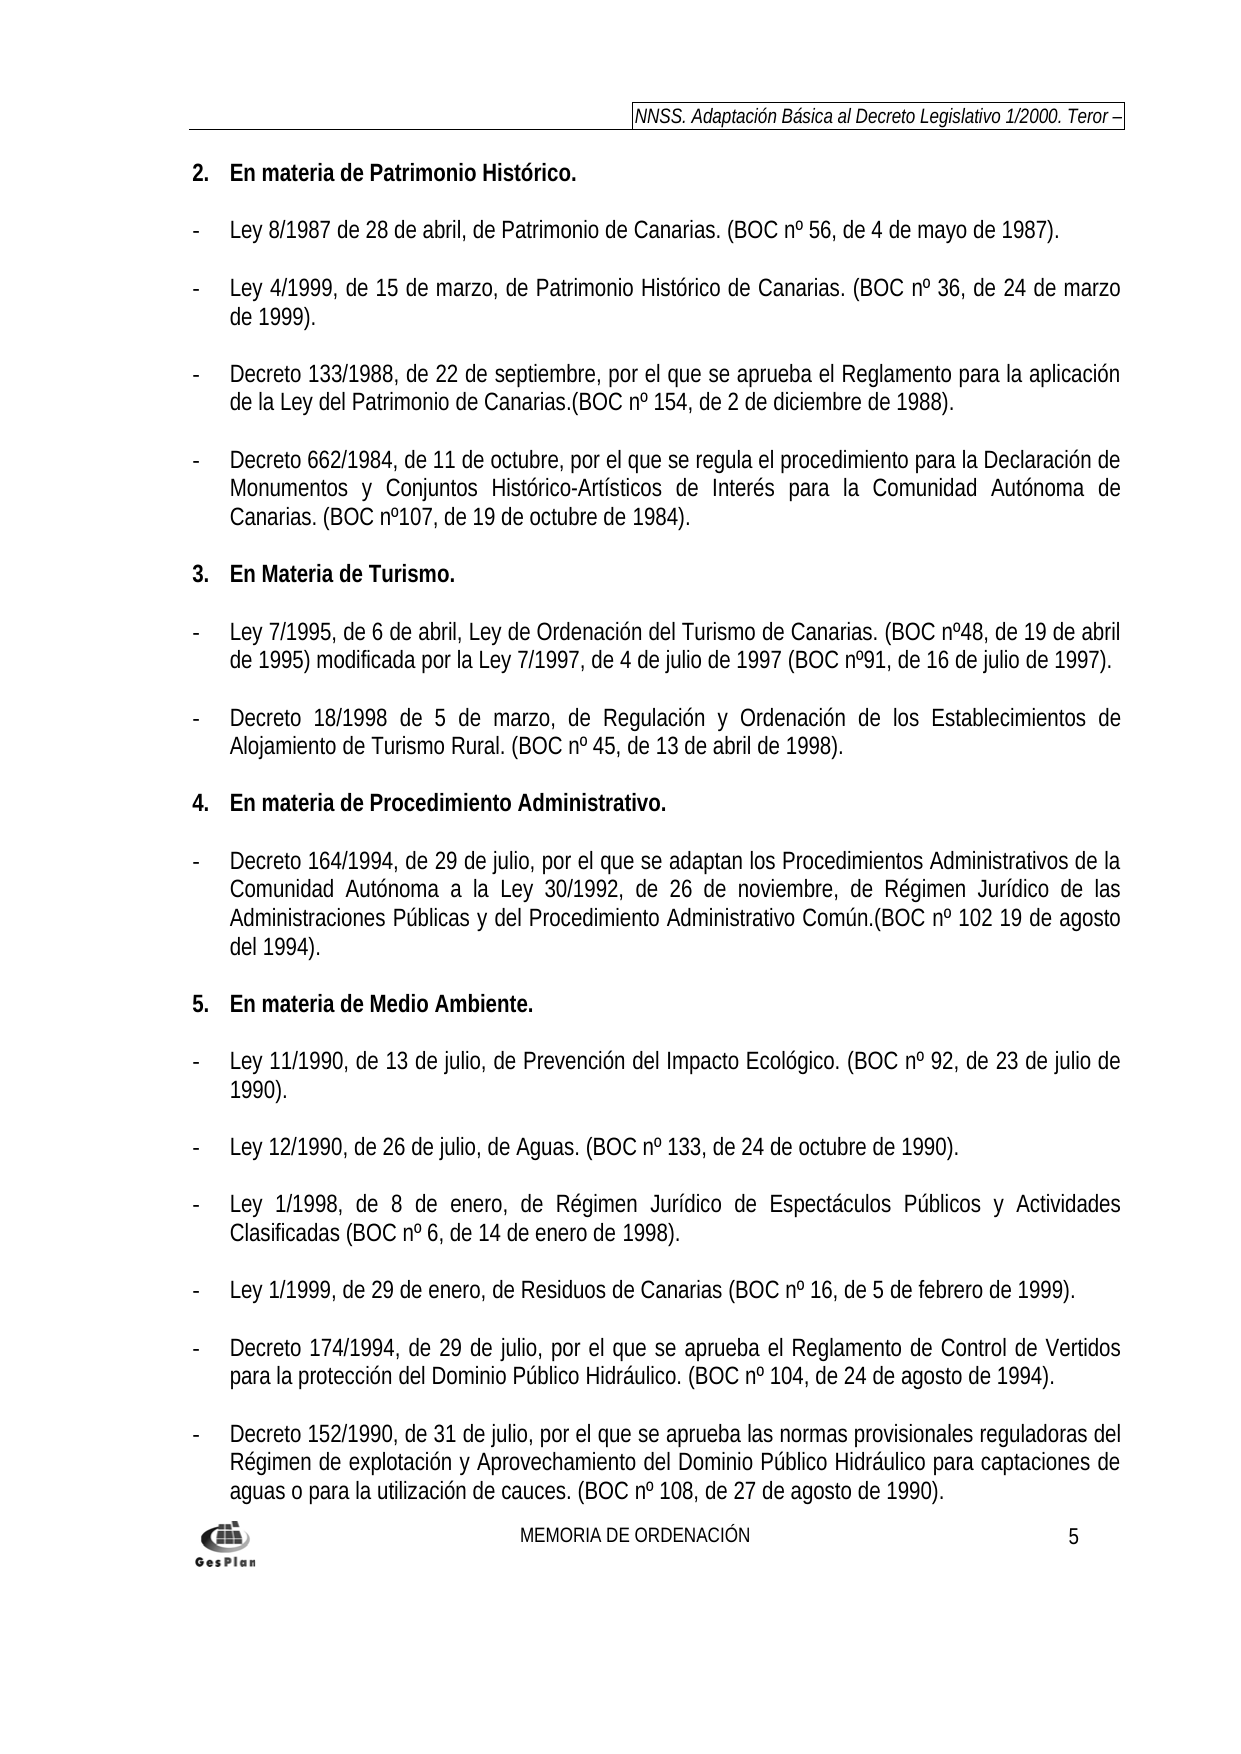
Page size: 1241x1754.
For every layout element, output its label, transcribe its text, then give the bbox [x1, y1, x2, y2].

list Decreto 152/1990, de 31 de julio, por el que se aprueba las normas provisionales reguladoras del Régimen de explotación y Aprovechamiento del Dominio Público Hidráulico para captaciones de aguas o para la utilización de cauces. (BOC nº 108, de 27 de agosto de 1990). [192, 1418, 1123, 1504]
list Ley 4/1999, de 15 de marzo, de Patrimonio Histórico de Canarias. (BOC nº 36, de 24 de marzo de 1999). [192, 273, 1123, 330]
list Ley 7/1995, de 6 de abril, Ley de Ordenación del Turismo de Canarias. (BOC nº48, de 19 de abril de 1995) modificada por la Ley 7/1997, de 4 de julio de 1997 (BOC nº91, de 16 de julio de 1997). [192, 617, 1123, 674]
list Ley 8/1987 de 28 de abril, de Patrimonio de Canarias. (BOC nº 56, de 4 de mayo de 1987). [192, 216, 1138, 244]
list Ley 1/1998, de 8 de enero, de Régimen Jurídico de Espectáculos Públicos y Actividades Clasificadas (BOC nº 6, de 14 de enero de 1998). [192, 1189, 1123, 1247]
subtitle En materia de Patrimonio Histórico. [192, 158, 1138, 187]
picture [195, 1521, 256, 1567]
list Decreto 18/1998 de 5 de marzo, de Regulación y Ordenación de los Establecimientos de Alojamiento de Turismo Rural. (BOC nº 45, de 13 de abril de 1998). [192, 702, 1123, 760]
list Ley 11/1990, de 13 de julio, de Prevención del Impacto Ecológico. (BOC nº 92, de 23 de julio de 1990). [192, 1046, 1123, 1103]
subtitle En materia de Procedimiento Administrativo. [192, 788, 1138, 817]
list Ley 12/1990, de 26 de julio, de Aguas. (BOC nº 133, de 24 de octubre de 1990). [192, 1132, 1138, 1161]
list Ley 1/1999, de 29 de enero, de Residuos de Canarias (BOC nº 16, de 5 de febrero de 1999). [192, 1275, 1138, 1304]
list Decreto 133/1988, de 22 de septiembre, por el que se aprueba el Reglamento para la aplicación de la Ley del Patrimonio de Canarias.(BOC nº 154, de 2 de diciembre de 1988). [192, 359, 1123, 416]
subtitle En Materia de Turismo. [192, 559, 1138, 588]
list Decreto 164/1994, de 29 de julio, por el que se adaptan los Procedimientos Administrativos de la Comunidad Autónoma a la Ley 30/1992, de 26 de noviembre, de Régimen Jurídico de las Administraciones Públicas y del Procedimiento Administrativo Común.(BOC nº 102 19 de agosto del 1994). [192, 846, 1123, 960]
list Decreto 662/1984, de 11 de octubre, por el que se regula el procedimiento para la Declaración de Monumentos y Conjuntos Histórico-Artísticos de Interés para la Comunidad Autónoma de Canarias. (BOC nº107, de 19 de octubre de 1984). [192, 445, 1123, 531]
subtitle En materia de Medio Ambiente. [192, 989, 1138, 1018]
list Decreto 174/1994, de 29 de julio, por el que se aprueba el Reglamento de Control de Vertidos para la protección del Dominio Público Hidráulico. (BOC nº 104, de 24 de agosto de 1994). [192, 1333, 1123, 1390]
